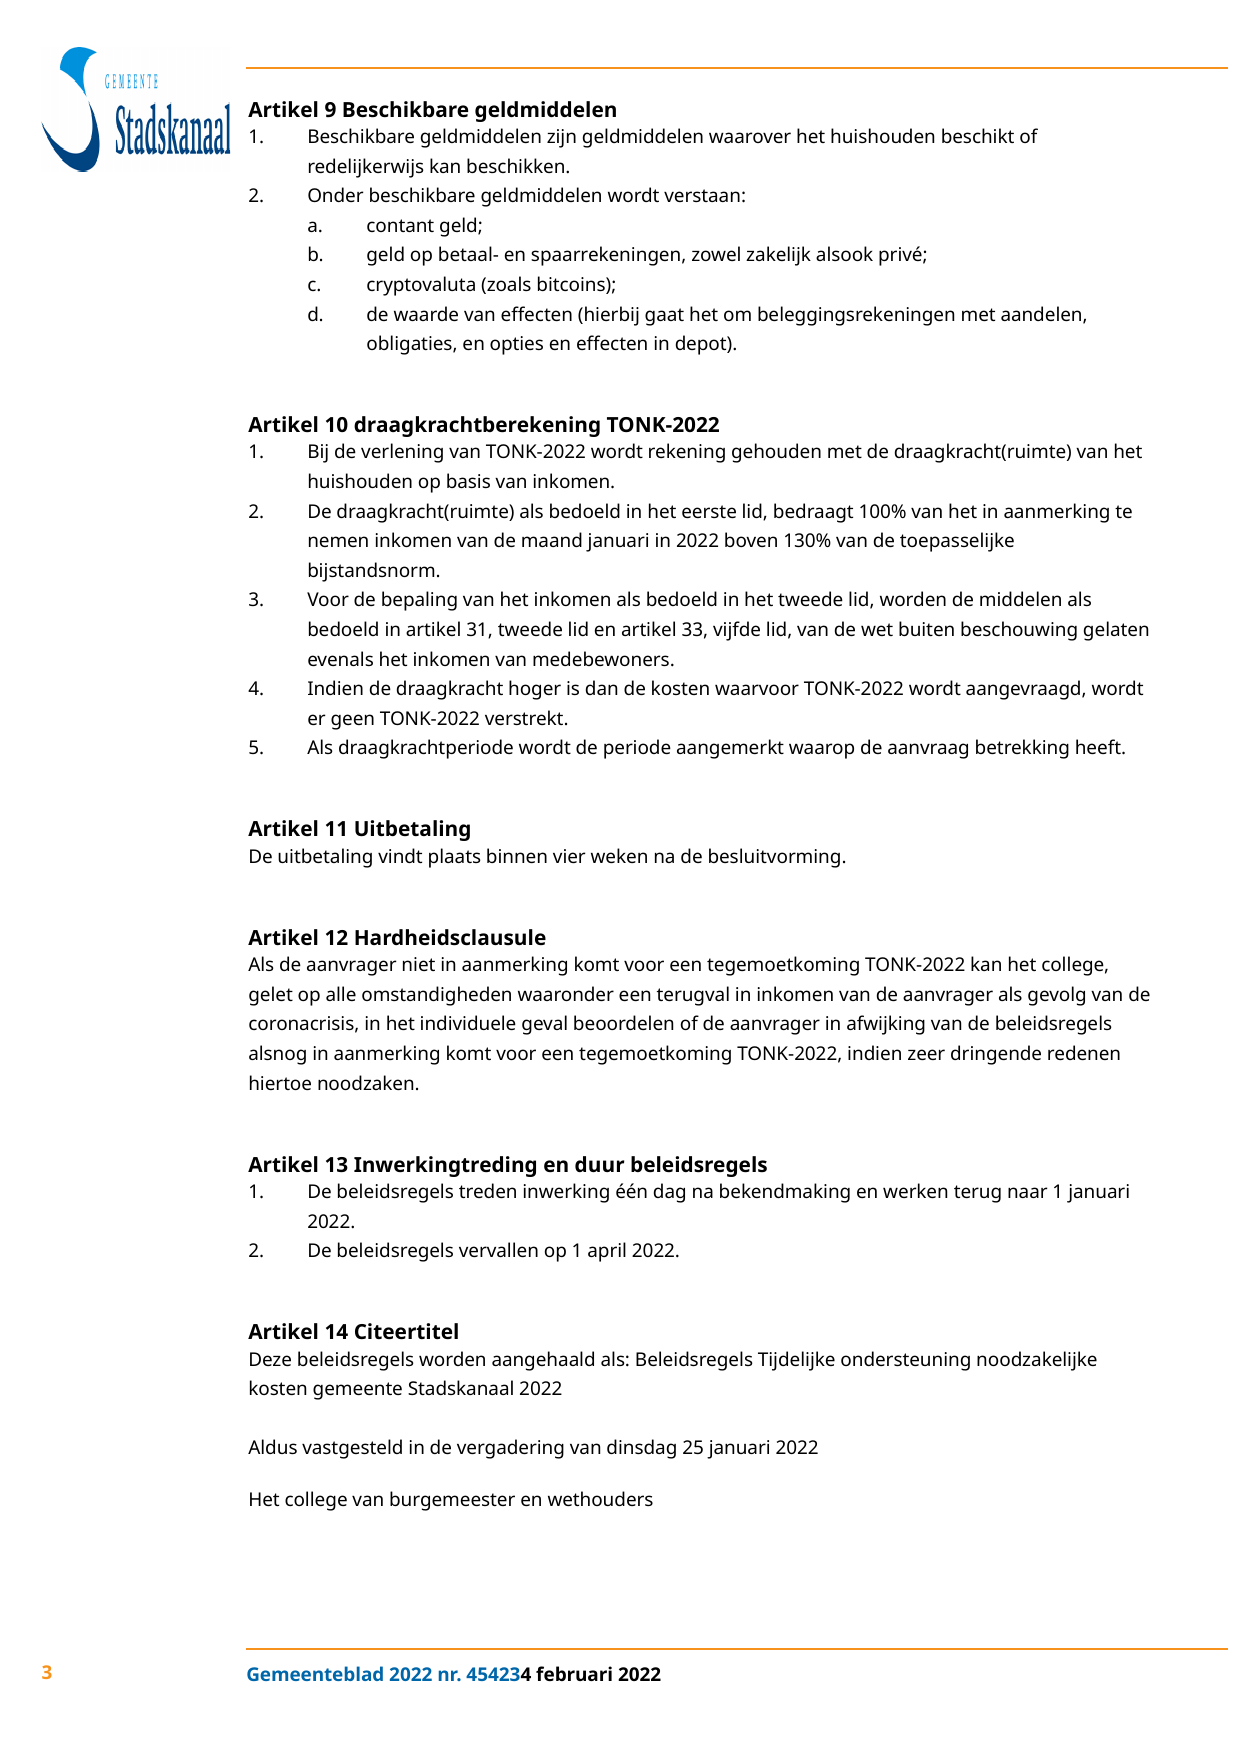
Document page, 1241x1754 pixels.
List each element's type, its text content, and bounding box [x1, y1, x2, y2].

list cryptovaluta (zoals bitcoins); [307, 271, 1152, 297]
text Artikel 9 Beschikbare geldmiddelen [248, 95, 1152, 123]
list Voor de bepaling van het inkomen als bedoeld in het tweede lid, worden de middelen als bedoeld in artikel 31, tweede lid en artikel 33, vijfde lid, van de wet buiten beschouwing gelaten evenals het inkomen van medebewoners. [248, 587, 1152, 672]
list Bij de verlening van TONK-2022 wordt rekening gehouden met de draagkracht(ruimte) van het huishouden op basis van inkomen. [248, 439, 1152, 494]
list Als draagkrachtperiode wordt de periode aangemerkt waarop de aanvraag betrekking heeft. [248, 734, 1152, 760]
text Artikel 12 Hardheidsclausule [248, 923, 1152, 951]
list De beleidsregels treden inwerking één dag na bekendmaking en werken terug naar 1 januari 2022. [248, 1178, 1152, 1233]
text Artikel 13 Inwerkingtreding en duur beleidsregels [248, 1150, 1152, 1178]
list geld op betaal- en spaarrekeningen, zowel zakelijk alsook privé; [307, 242, 1152, 267]
text Als de aanvrager niet in aanmerking komt voor een tegemoetkoming TONK-2022 kan het college, gelet op alle omstandigheden waaronder een terugval in inkomen van de aanvrager als gevolg van de coronacrisis, in het individuele geval beoordelen of de aanvrager in afwijking van de beleidsregels alsnog in aanmerking komt voor een tegemoetkoming TONK-2022, indien zeer dringende redenen hiertoe noodzaken. [248, 951, 1152, 1096]
picture [41, 47, 231, 172]
text Aldus vastgesteld in de vergadering van dinsdag 25 januari 2022 [248, 1434, 1152, 1460]
text De uitbetaling vindt plaats binnen vier weken na de besluitvorming. [248, 843, 1152, 869]
text Artikel 10 draagkrachtberekening TONK-2022 [248, 410, 1152, 439]
list Indien de draagkracht hoger is dan de kosten waarvoor TONK-2022 wordt aangevraagd, wordt er geen TONK-2022 verstrekt. [248, 675, 1152, 731]
text Deze beleidsregels worden aangehaald als: Beleidsregels Tijdelijke ondersteuning noodzakelijke kosten gemeente Stadskanaal 2022 [248, 1346, 1152, 1401]
text Artikel 11 Uitbetaling [248, 814, 1152, 843]
text Het college van burgemeester en wethouders [248, 1486, 1152, 1512]
list De draagkracht(ruimte) als bedoeld in het eerste lid, bedraagt 100% van het in aanmerking te nemen inkomen van de maand januari in 2022 boven 130% van de toepasselijke bijstandsnorm. [248, 498, 1152, 583]
text Artikel 14 Citeertitel [248, 1317, 1152, 1346]
list Onder beschikbare geldmiddelen wordt verstaan: [248, 182, 1152, 208]
list De beleidsregels vervallen op 1 april 2022. [248, 1237, 1152, 1263]
list Beschikbare geldmiddelen zijn geldmiddelen waarover het huishouden beschikt of redelijkerwijs kan beschikken. [248, 123, 1152, 178]
list de waarde van effecten (hierbij gaat het om beleggingsrekeningen met aandelen, obligaties, en opties en effecten in depot). [307, 301, 1152, 356]
list contant geld; [307, 212, 1152, 238]
